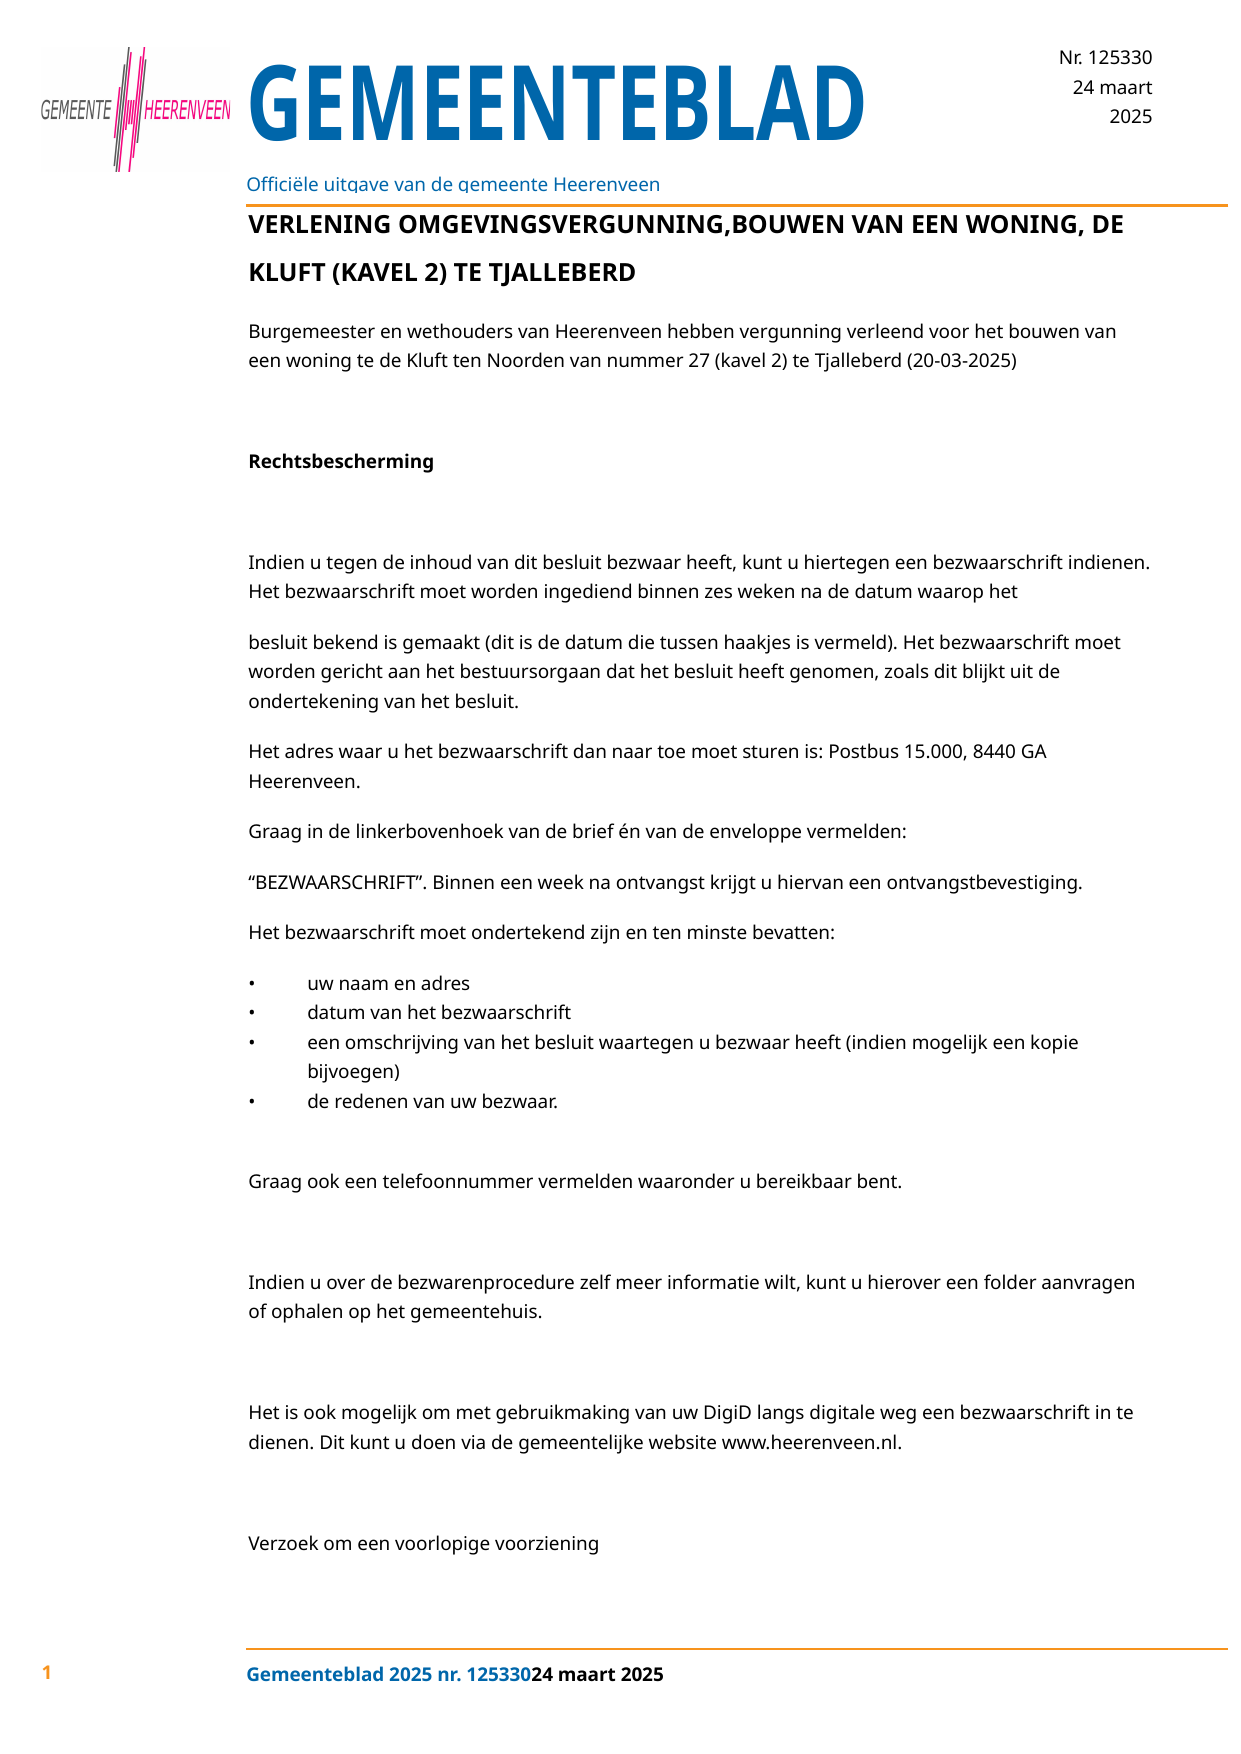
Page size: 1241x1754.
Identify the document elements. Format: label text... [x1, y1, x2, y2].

text Het is ook mogelijk om met gebruikmaking van uw DigiD langs digitale weg een bezwaarschrift in te dienen. Dit kunt u doen via de gemeentelijke website www.heerenveen.nl. [248, 1399, 1152, 1455]
text besluit bekend is gemaakt (dit is de datum die tussen haakjes is vermeld). Het bezwaarschrift moet worden gericht aan het bestuursorgaan dat het besluit heeft genomen, zoals dit blijkt uit de ondertekening van het besluit. [248, 629, 1152, 714]
text Het adres waar u het bezwaarschrift dan naar toe moet sturen is: Postbus 15.000, 8440 GA Heerenveen. [248, 739, 1152, 794]
text VERLENING OMGEVINGSVERGUNNING,BOUWEN VAN EEN WONING, DE KLUFT (KAVEL 2) TE TJALLEBERD [248, 207, 1152, 288]
text Verzoek om een voorlopige voorziening [248, 1530, 1152, 1556]
text Burgemeester en wethouders van Heerenveen hebben vergunning verleend voor het bouwen van een woning te de Kluft ten Noorden van nummer 27 (kavel 2) te Tjalleberd (20-03-2025) [248, 318, 1152, 373]
text Het bezwaarschrift moet ondertekend zijn en ten minste bevatten: [248, 919, 1152, 945]
text Indien u over de bezwarenprocedure zelf meer informatie wilt, kunt u hierover een folder aanvragen of ophalen op het gemeentehuis. [248, 1269, 1152, 1324]
text Indien u tegen de inhoud van dit besluit bezwaar heeft, kunt u hiertegen een bezwaarschrift indienen. Het bezwaarschrift moet worden ingediend binnen zes weken na de datum waarop het [248, 549, 1152, 604]
list uw naam en adres [248, 970, 1152, 996]
text Graag ook een telefoonnummer vermelden waaronder u bereikbaar bent. [248, 1168, 1152, 1194]
text Graag in de linkerbovenhoek van de brief én van de enveloppe vermelden: [248, 819, 1152, 844]
list datum van het bezwaarschrift [248, 999, 1152, 1025]
picture [41, 47, 231, 172]
list de redenen van uw bezwaar. [248, 1088, 1152, 1114]
text Rechtsbescherming [248, 448, 1152, 474]
list een omschrijving van het besluit waartegen u bezwaar heeft (indien mogelijk een kopie bijvoegen) [248, 1029, 1152, 1084]
text “BEZWAARSCHRIFT”. Binnen een week na ontvangst krijgt u hiervan een ontvangstbevestiging. [248, 869, 1152, 895]
